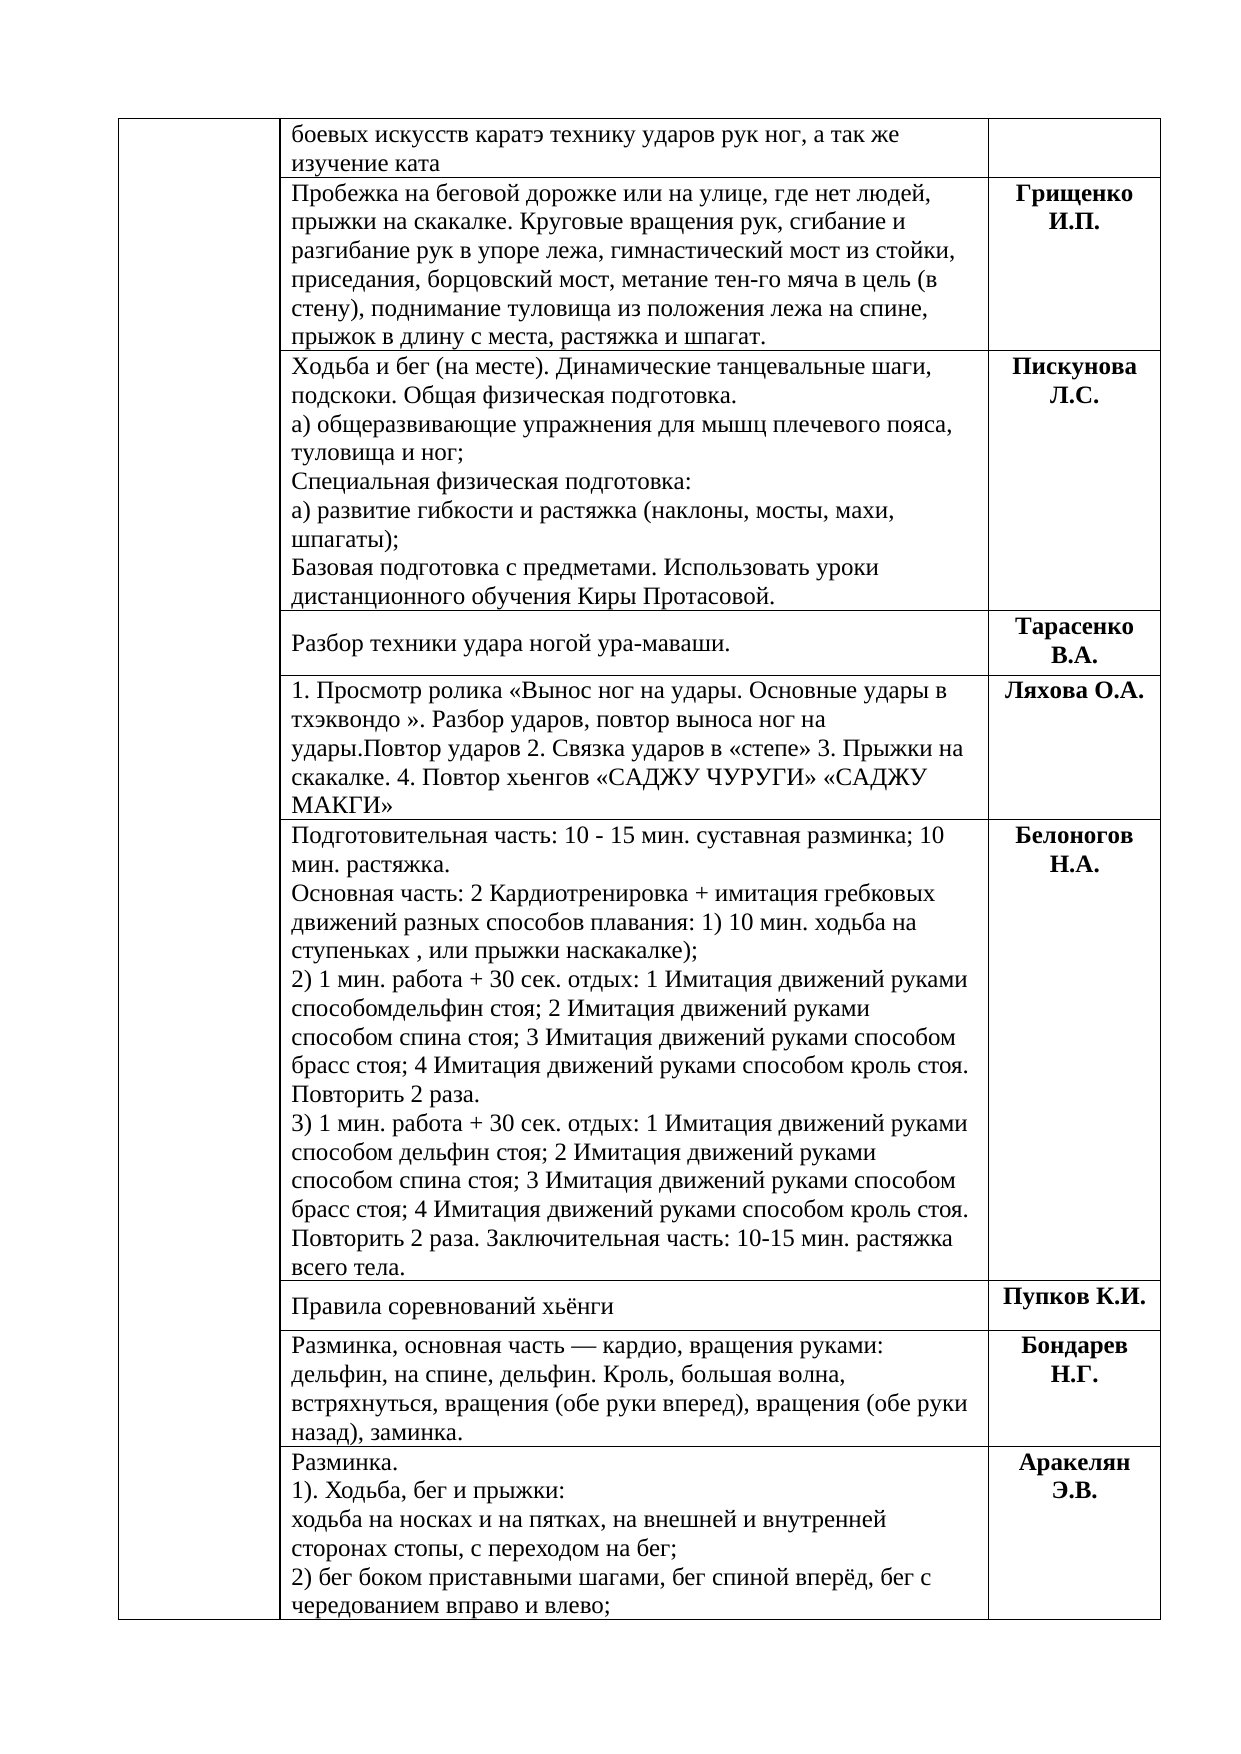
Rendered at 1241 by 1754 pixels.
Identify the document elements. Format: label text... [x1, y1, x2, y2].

table_cell Пискунова Л.С. [989, 351, 1160, 610]
table_cell 1. Просмотр ролика «Вынос ног на удары. Основные удары в тхэквондо ». Разбор ударов, повтор выноса ног на удары.Повтор ударов 2. Связка ударов в «степе» 3. Прыжки на скакалке. 4. Повтор хьенгов «САДЖУ ЧУРУГИ» «САДЖУ МАКГИ» [281, 676, 988, 819]
table_cell Подготовительная часть: 10 - 15 мин. суставная разминка; 10 мин. растяжка. Основная часть: 2 Кардиотренировка + имитация гребковых движений разных способов плавания: 1) 10 мин. ходьба на ступеньках , или прыжки наскакалке); 2) 1 мин. работа + 30 сек. отдых: 1 Имитация движений руками способомдельфин стоя; 2 Имитация движений руками способом спина стоя; 3 Имитация движений руками способом брасс стоя; 4 Имитация движений руками способом кроль стоя. Повторить 2 раза. 3) 1 мин. работа + 30 сек. отдых: 1 Имитация движений руками способом дельфин стоя; 2 Имитация движений руками способом спина стоя; 3 Имитация движений руками способом брасс стоя; 4 Имитация движений руками способом кроль стоя. Повторить 2 раза. Заключительная часть: 10-15 мин. растяжка всего тела. [281, 820, 988, 1280]
table_cell Тарасенко В.А. [989, 611, 1160, 674]
table_cell Разминка, основная часть — кардио, вращения руками: дельфин, на спине, дельфин. Кроль, большая волна, встряхнуться, вращения (обе руки вперед), вращения (обе руки назад), заминка. [281, 1331, 988, 1446]
table_cell Пупков К.И. [989, 1281, 1160, 1329]
table_cell Грищенко И.П. [989, 178, 1160, 350]
table_cell Правила соревнований хьёнги [281, 1281, 988, 1329]
table_cell Бондарев Н.Г. [989, 1331, 1160, 1446]
table_cell Разбор техники удара ногой ура-маваши. [281, 611, 988, 674]
table_cell [989, 119, 1160, 177]
table_cell Ляхова О.А. [989, 676, 1160, 819]
table_cell Белоногов Н.А. [989, 820, 1160, 1280]
table_cell [119, 119, 279, 1619]
table_cell Разминка. 1). Ходьба, бег и прыжки: ходьба на носках и на пятках, на внешней и внутренней сторонах стопы, с переходом на бег; 2) бег боком приставными шагами, бег спиной вперёд, бег с чередованием вправо и влево; [281, 1447, 988, 1619]
table_cell боевых искусств каратэ технику ударов рук ног, а так же изучение ката [281, 119, 988, 177]
table_cell Пробежка на беговой дорожке или на улице, где нет людей, прыжки на скакалке. Круговые вращения рук, сгибание и разгибание рук в упоре лежа, гимнастический мост из стойки, приседания, борцовский мост, метание тен-го мяча в цель (в стену), поднимание туловища из положения лежа на спине, прыжок в длину с места, растяжка и шпагат. [281, 178, 988, 350]
table_cell Аракелян Э.В. [989, 1447, 1160, 1619]
table_cell Ходьба и бег (на месте). Динамические танцевальные шаги, подскоки. Общая физическая подготовка. а) общеразвивающие упражнения для мышц плечевого пояса, туловища и ног; Специальная физическая подготовка: а) развитие гибкости и растяжка (наклоны, мосты, махи, шпагаты); Базовая подготовка с предметами. Использовать уроки дистанционного обучения Киры Протасовой. [281, 351, 988, 610]
